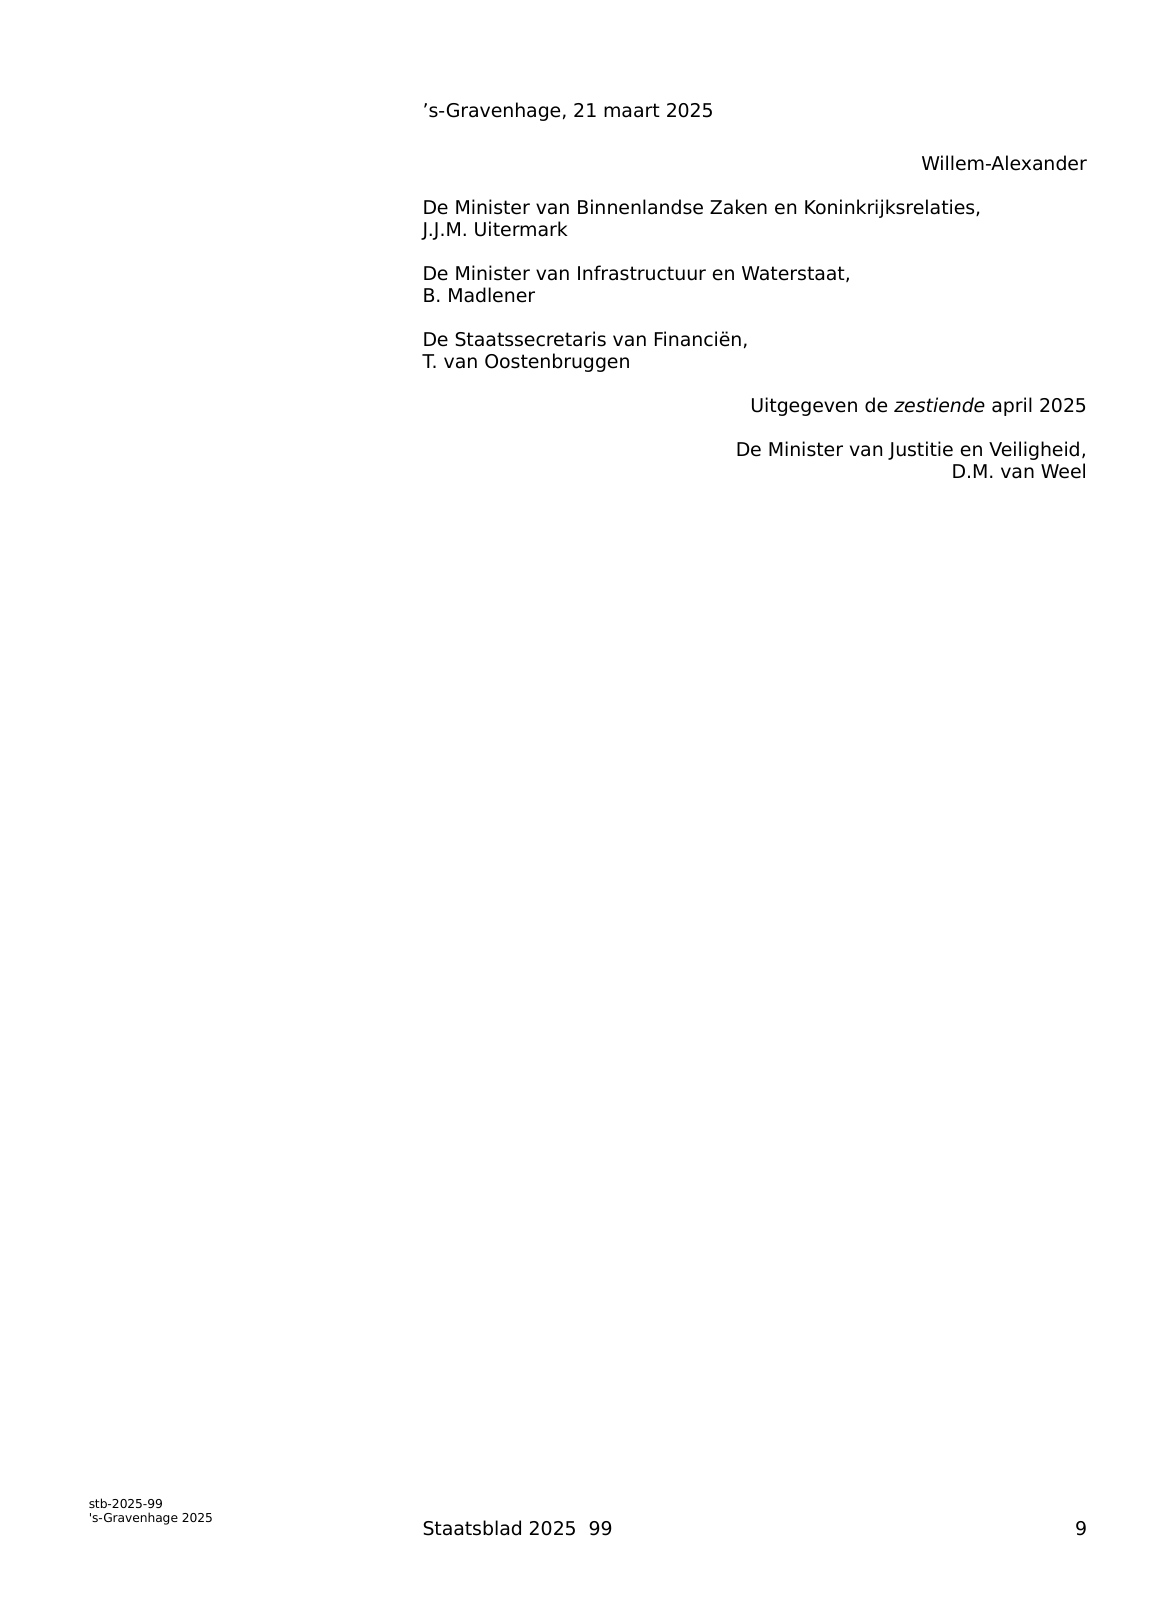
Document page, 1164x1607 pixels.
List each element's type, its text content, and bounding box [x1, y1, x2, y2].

text De Minister van Infrastructuur en Waterstaat, B. Madlener [422, 263, 1087, 307]
text stb-2025-99 [88, 1497, 323, 1511]
text De Minister van Justitie en Veiligheid, D.M. van Weel [422, 439, 1087, 483]
text De Staatssecretaris van Financiën, T. van Oostenbruggen [422, 329, 1087, 373]
text 's-Gravenhage 2025 [88, 1511, 323, 1525]
text ’s-Gravenhage, 21 maart 2025 [422, 100, 1087, 122]
text De Minister van Binnenlandse Zaken en Koninkrijksrelaties, J.J.M. Uitermark [422, 197, 1087, 241]
text Uitgegeven de zestiende april 2025 [422, 395, 1087, 417]
text Willem-Alexander [422, 152, 1087, 174]
